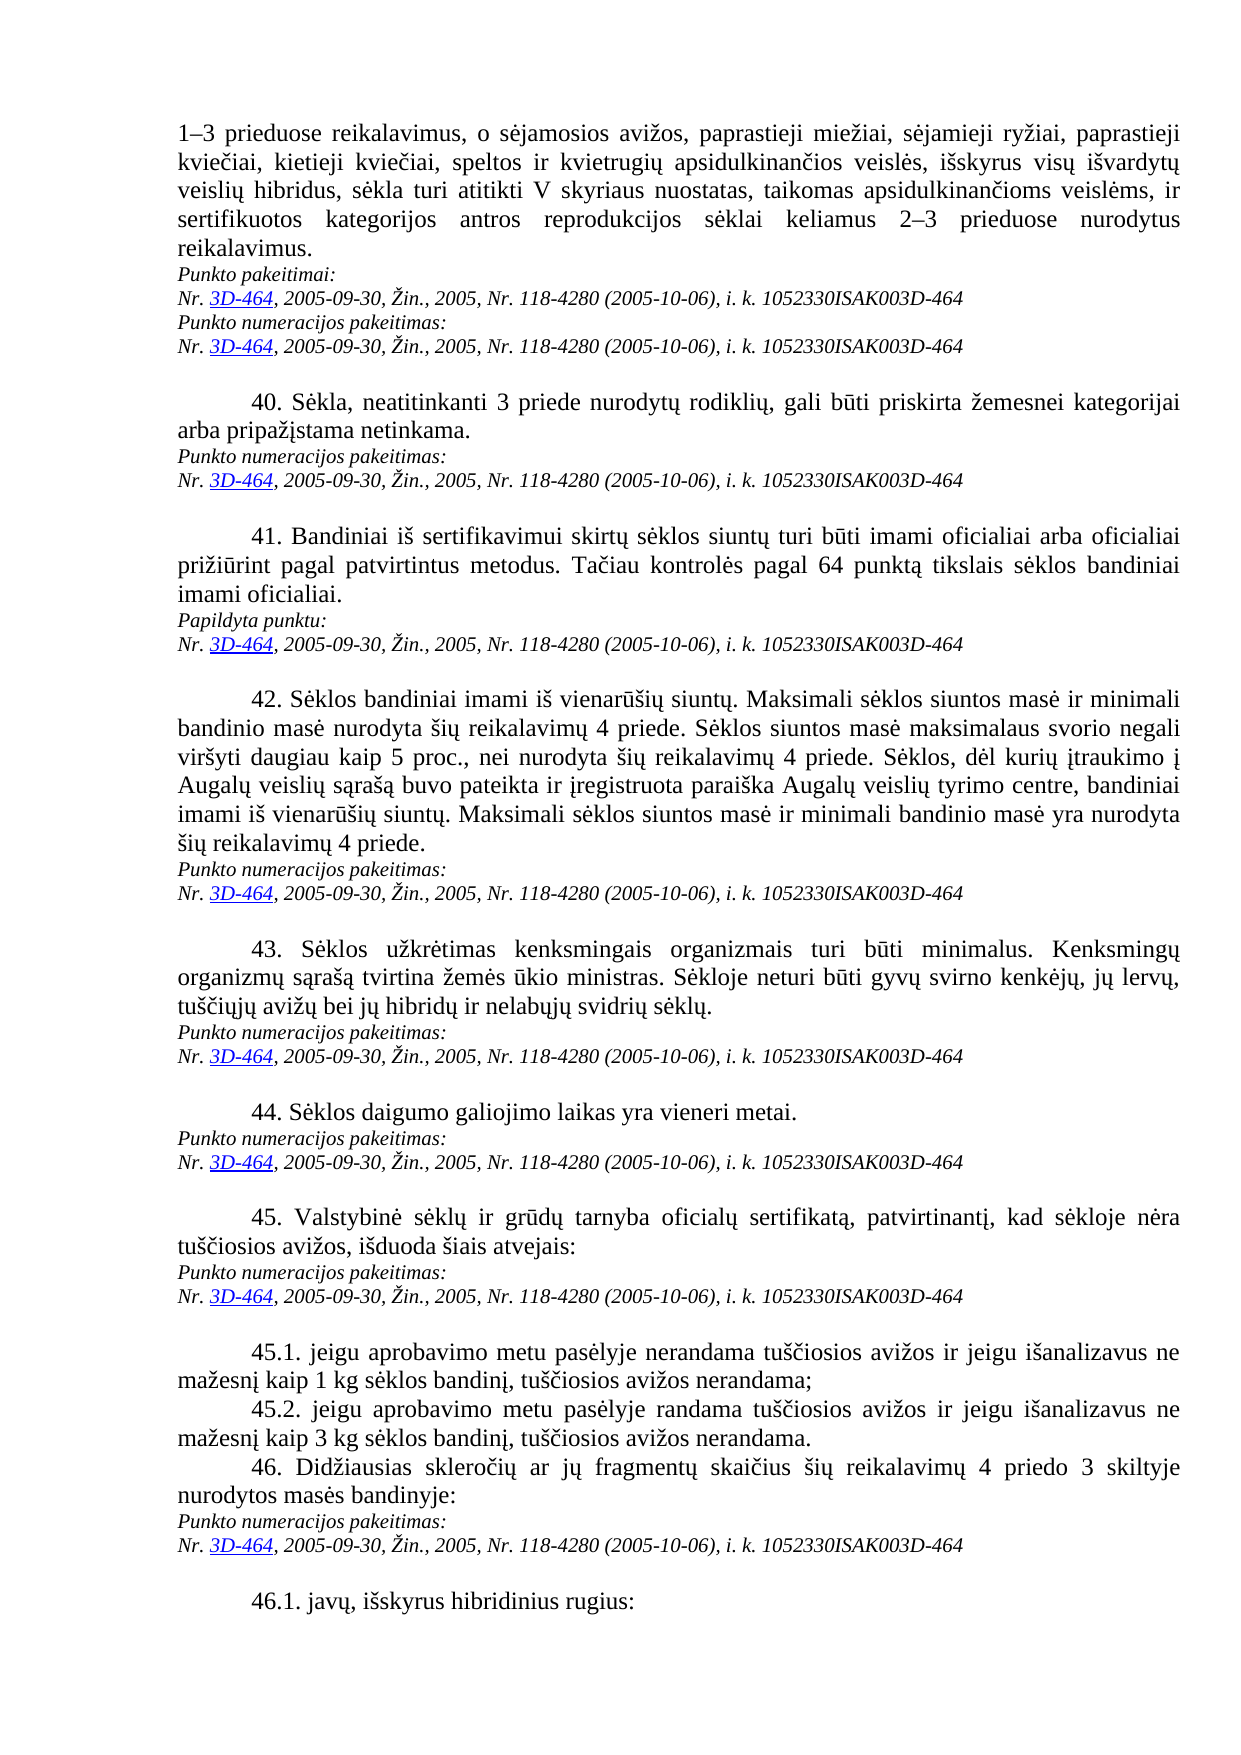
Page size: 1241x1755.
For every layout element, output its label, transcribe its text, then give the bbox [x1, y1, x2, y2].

text 1–3 prieduose reikalavimus, o sėjamosios avižos, paprastieji miežiai, sėjamieji ryžiai, paprastieji kviečiai, kietieji kviečiai, speltos ir kvietrugių apsidulkinančios veislės, išskyrus visų išvardytų veislių hibridus, sėkla turi atitikti V skyriaus nuostatas, taikomas apsidulkinančioms veislėms, ir sertifikuotos kategorijos antros reprodukcijos sėklai keliamus 2–3 prieduose nurodytus reikalavimus. [177, 118, 1181, 262]
text 44. Sėklos daigumo galiojimo laikas yra vieneri metai. [177, 1097, 1181, 1126]
text Nr. 3D-464, 2005-09-30, Žin., 2005, Nr. 118-4280 (2005-10-06), i. k. 1052330ISAK003D-464 [177, 1284, 1181, 1308]
text Nr. 3D-464, 2005-09-30, Žin., 2005, Nr. 118-4280 (2005-10-06), i. k. 1052330ISAK003D-464 [177, 1150, 1181, 1174]
text 40. Sėkla, neatitinkanti 3 priede nurodytų rodiklių, gali būti priskirta žemesnei kategorijai arba pripažįstama netinkama. [177, 387, 1181, 444]
text 46.1. javų, išskyrus hibridinius rugius: [177, 1586, 1181, 1615]
text Punkto pakeitimai: [177, 262, 1181, 286]
text 42. Sėklos bandiniai imami iš vienarūšių siuntų. Maksimali sėklos siuntos masė ir minimali bandinio masė nurodyta šių reikalavimų 4 priede. Sėklos siuntos masė maksimalaus svorio negali viršyti daugiau kaip 5 proc., nei nurodyta šių reikalavimų 4 priede. Sėklos, dėl kurių įtraukimo į Augalų veislių sąrašą buvo pateikta ir įregistruota paraiška Augalų veislių tyrimo centre, bandiniai imami iš vienarūšių siuntų. Maksimali sėklos siuntos masė ir minimali bandinio masė yra nurodyta šių reikalavimų 4 priede. [177, 684, 1181, 857]
text Nr. 3D-464, 2005-09-30, Žin., 2005, Nr. 118-4280 (2005-10-06), i. k. 1052330ISAK003D-464 [177, 334, 1181, 358]
text Punkto numeracijos pakeitimas: [177, 1126, 1181, 1150]
text 45.2. jeigu aprobavimo metu pasėlyje randama tuščiosios avižos ir jeigu išanalizavus ne mažesnį kaip 3 kg sėklos bandinį, tuščiosios avižos nerandama. [177, 1394, 1181, 1452]
text 41. Bandiniai iš sertifikavimui skirtų sėklos siuntų turi būti imami oficialiai arba oficialiai prižiūrint pagal patvirtintus metodus. Tačiau kontrolės pagal 64 punktą tikslais sėklos bandiniai imami oficialiai. [177, 521, 1181, 607]
text Nr. 3D-464, 2005-09-30, Žin., 2005, Nr. 118-4280 (2005-10-06), i. k. 1052330ISAK003D-464 [177, 1533, 1181, 1557]
text Punkto numeracijos pakeitimas: [177, 1020, 1181, 1044]
text Punkto numeracijos pakeitimas: [177, 310, 1181, 334]
text Nr. 3D-464, 2005-09-30, Žin., 2005, Nr. 118-4280 (2005-10-06), i. k. 1052330ISAK003D-464 [177, 286, 1181, 310]
text 43. Sėklos užkrėtimas kenksmingais organizmais turi būti minimalus. Kenksmingų organizmų sąrašą tvirtina žemės ūkio ministras. Sėkloje neturi būti gyvų svirno kenkėjų, jų lervų, tuščiųjų avižų bei jų hibridų ir nelabųjų svidrių sėklų. [177, 934, 1181, 1020]
text Nr. 3D-464, 2005-09-30, Žin., 2005, Nr. 118-4280 (2005-10-06), i. k. 1052330ISAK003D-464 [177, 881, 1181, 905]
text Nr. 3D-464, 2005-09-30, Žin., 2005, Nr. 118-4280 (2005-10-06), i. k. 1052330ISAK003D-464 [177, 468, 1181, 492]
text Punkto numeracijos pakeitimas: [177, 1509, 1181, 1533]
text 45.1. jeigu aprobavimo metu pasėlyje nerandama tuščiosios avižos ir jeigu išanalizavus ne mažesnį kaip 1 kg sėklos bandinį, tuščiosios avižos nerandama; [177, 1337, 1181, 1394]
text Punkto numeracijos pakeitimas: [177, 1260, 1181, 1284]
text Punkto numeracijos pakeitimas: [177, 857, 1181, 881]
text Punkto numeracijos pakeitimas: [177, 444, 1181, 468]
text 46. Didžiausias skleročių ar jų fragmentų skaičius šių reikalavimų 4 priedo 3 skiltyje nurodytos masės bandinyje: [177, 1452, 1181, 1509]
text 45. Valstybinė sėklų ir grūdų tarnyba oficialų sertifikatą, patvirtinantį, kad sėkloje nėra tuščiosios avižos, išduoda šiais atvejais: [177, 1202, 1181, 1260]
text Papildyta punktu: [177, 607, 1181, 632]
text Nr. 3D-464, 2005-09-30, Žin., 2005, Nr. 118-4280 (2005-10-06), i. k. 1052330ISAK003D-464 [177, 1044, 1181, 1068]
text Nr. 3D-464, 2005-09-30, Žin., 2005, Nr. 118-4280 (2005-10-06), i. k. 1052330ISAK003D-464 [177, 632, 1181, 656]
